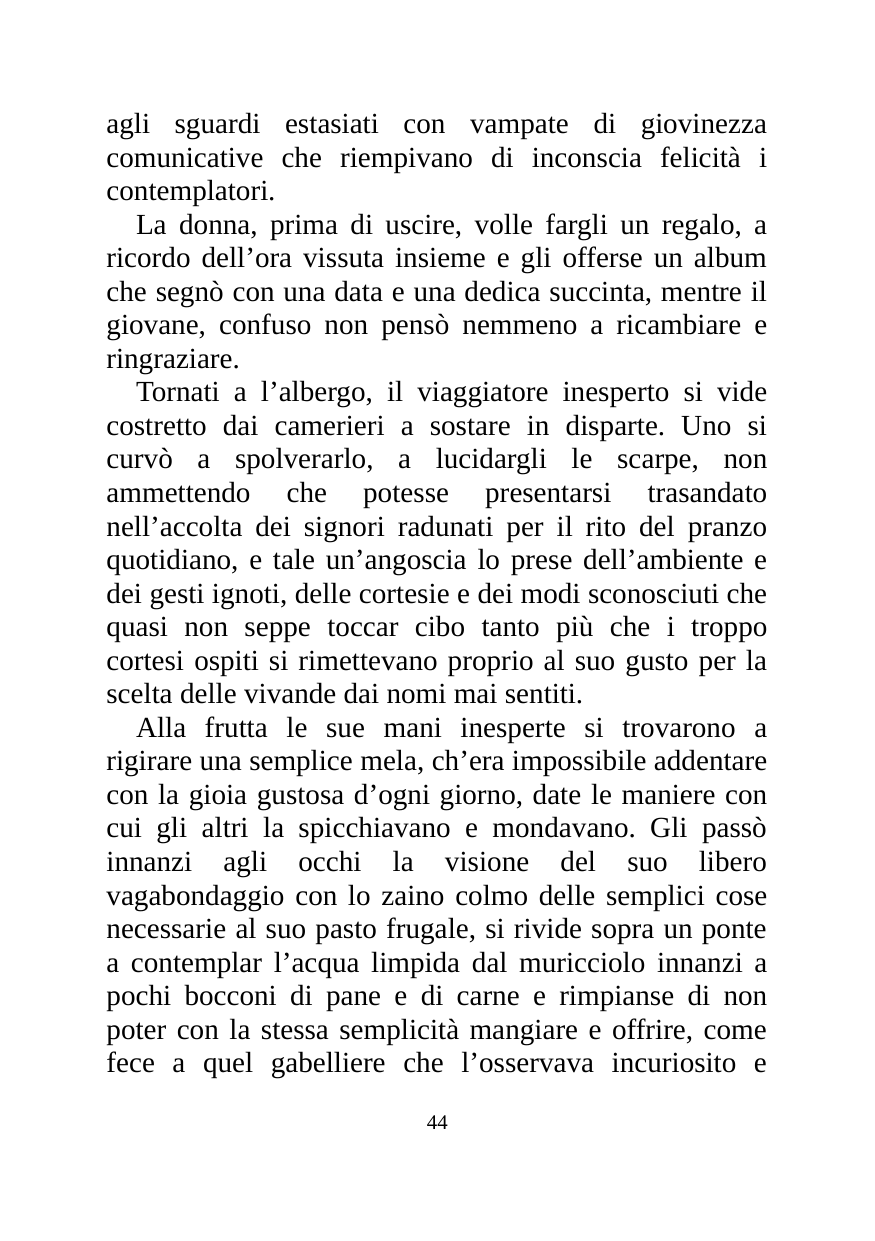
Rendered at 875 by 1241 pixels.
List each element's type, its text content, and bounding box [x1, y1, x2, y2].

text agli sguardi estasiati con vampate di giovinezza comunicative che riempivano di inconscia felicità i contemplatori. [106, 106, 768, 207]
text La donna, prima di uscire, volle fargli un regalo, a ricordo dell’ora vissuta insieme e gli offerse un album che segnò con una data e una dedica succinta, mentre il giovane, confuso non pensò nemmeno a ricambiare e ringraziare. [106, 207, 768, 374]
text Tornati a l’albergo, il viaggiatore inesperto si vide costretto dai camerieri a sostare in disparte. Uno si curvò a spolverarlo, a lucidargli le scarpe, non ammettendo che potesse presentarsi trasandato nell’accolta dei signori radunati per il rito del pranzo quotidiano, e tale un’angoscia lo prese dell’ambiente e dei gesti ignoti, delle cortesie e dei modi sconosciuti che quasi non seppe toccar cibo tanto più che i troppo cortesi ospiti si rimettevano proprio al suo gusto per la scelta delle vivande dai nomi mai sentiti. [106, 374, 768, 710]
text Alla frutta le sue mani inesperte si trovarono a rigirare una semplice mela, ch’era impossibile addentare con la gioia gustosa d’ogni giorno, date le maniere con cui gli altri la spicchiavano e mondavano. Gli passò innanzi agli occhi la visione del suo libero vagabondaggio con lo zaino colmo delle semplici cose necessarie al suo pasto frugale, si rivide sopra un ponte a contemplar l’acqua limpida dal muricciolo innanzi a pochi bocconi di pane e di carne e rimpianse di non poter con la stessa semplicità mangiare e offrire, come fece a quel gabelliere che l’osservava incuriosito e [106, 710, 768, 1079]
